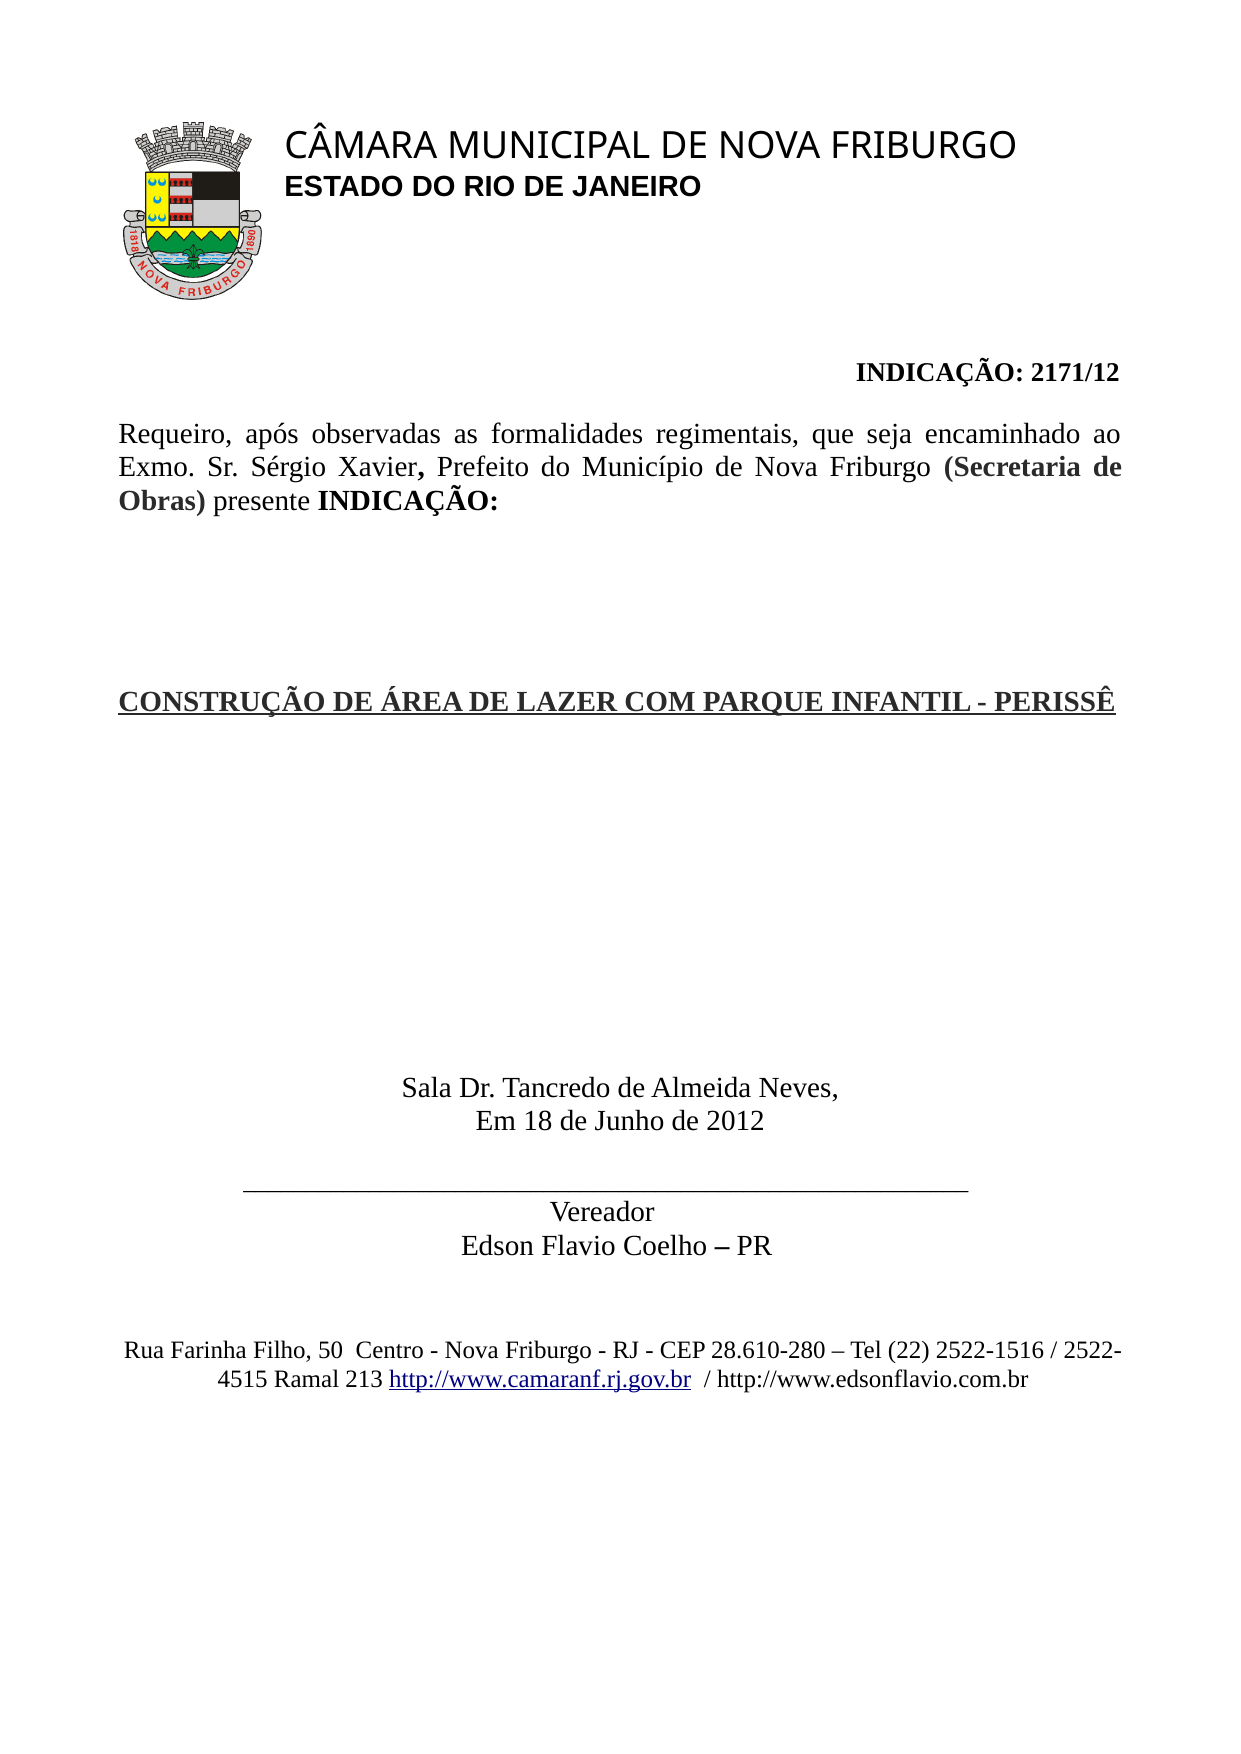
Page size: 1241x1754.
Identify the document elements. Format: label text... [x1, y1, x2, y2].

text INDICAÇÃO: 2171/12 [118, 356, 1122, 387]
text Sala Dr. Tancredo de Almeida Neves, [118, 1070, 1122, 1103]
text Edson Flavio Coelho – PR [118, 1228, 1122, 1262]
text __________________________________________________________ [118, 1166, 1122, 1194]
text Em 18 de Junho de 2012 [118, 1103, 1122, 1137]
text Requeiro, após observadas as formalidades regimentais, que seja encaminhado ao Exmo. Sr. Sérgio Xavier, Prefeito do Município de Nova Friburgo (Secretaria de Obras) presente INDICAÇÃO: [118, 416, 1122, 517]
text Vereador [118, 1194, 1122, 1228]
text Rua Farinha Filho, 50 Centro - Nova Friburgo - RJ - CEP 28.610-280 – Tel (22) 2522-1516 / 2522-4515 Ramal 213 http://www.camaranf.rj.gov.br / http://www.edsonflavio.com.br [118, 1335, 1128, 1392]
text CÂMARA MUNICIPAL DE NOVA FRIBURGO ESTADO DO RIO DE JANEIRO [118, 118, 1122, 303]
text CONSTRUÇÃO DE ÁREA DE LAZER COM PARQUE INFANTIL - PERISSÊ [118, 684, 1122, 718]
